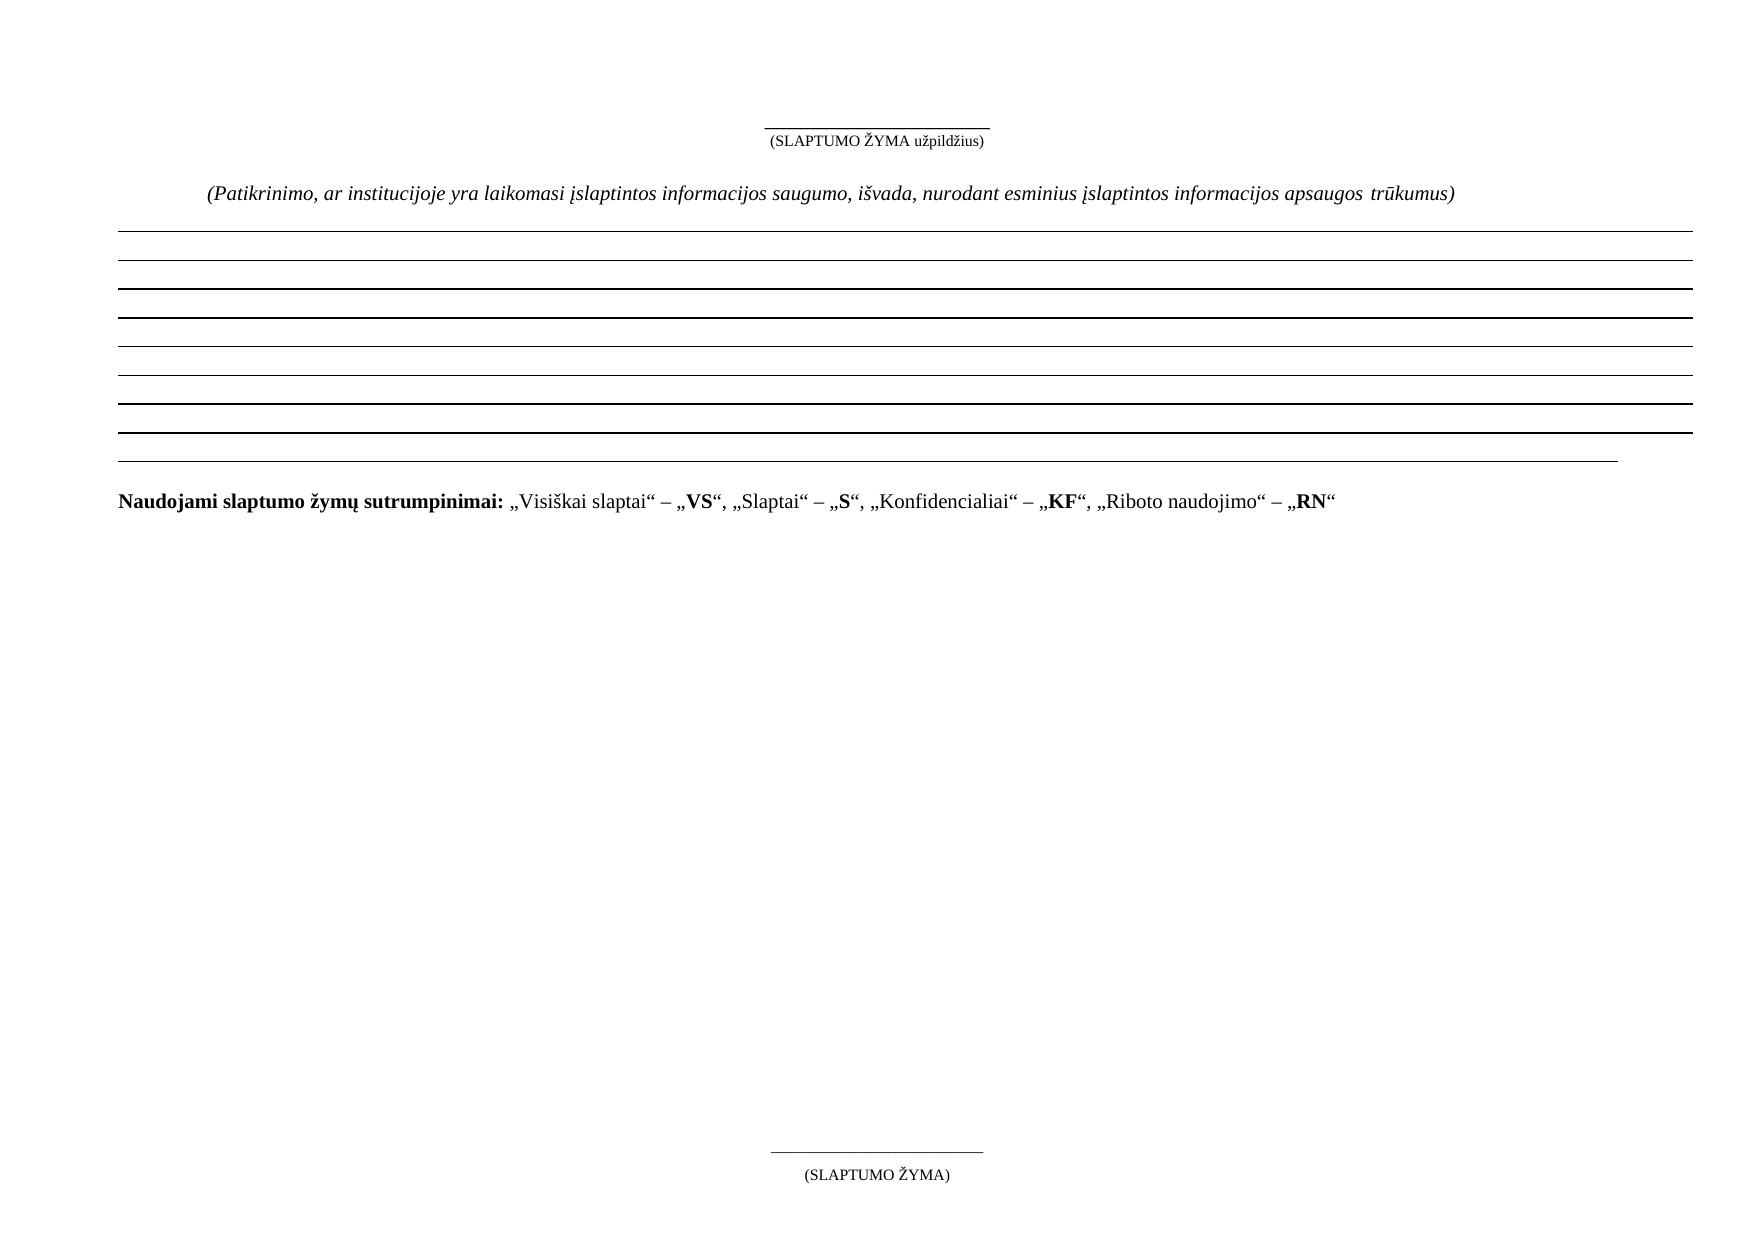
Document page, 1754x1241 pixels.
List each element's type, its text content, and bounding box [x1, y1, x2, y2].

text Naudojami slaptumo žymų sutrumpinimai: „Visiškai slaptai“ – „VS“, „Slaptai“ – „S“, „Konfidencialiai“ – „KF“, „Riboto naudojimo“ – „RN“ [118, 489, 1636, 513]
text (Patikrinimo, ar institucijoje yra laikomasi įslaptintos informacijos saugumo, išvada, nurodant esminius įslaptintos informacijos apsaugos trūkumus) [118, 177, 1698, 206]
